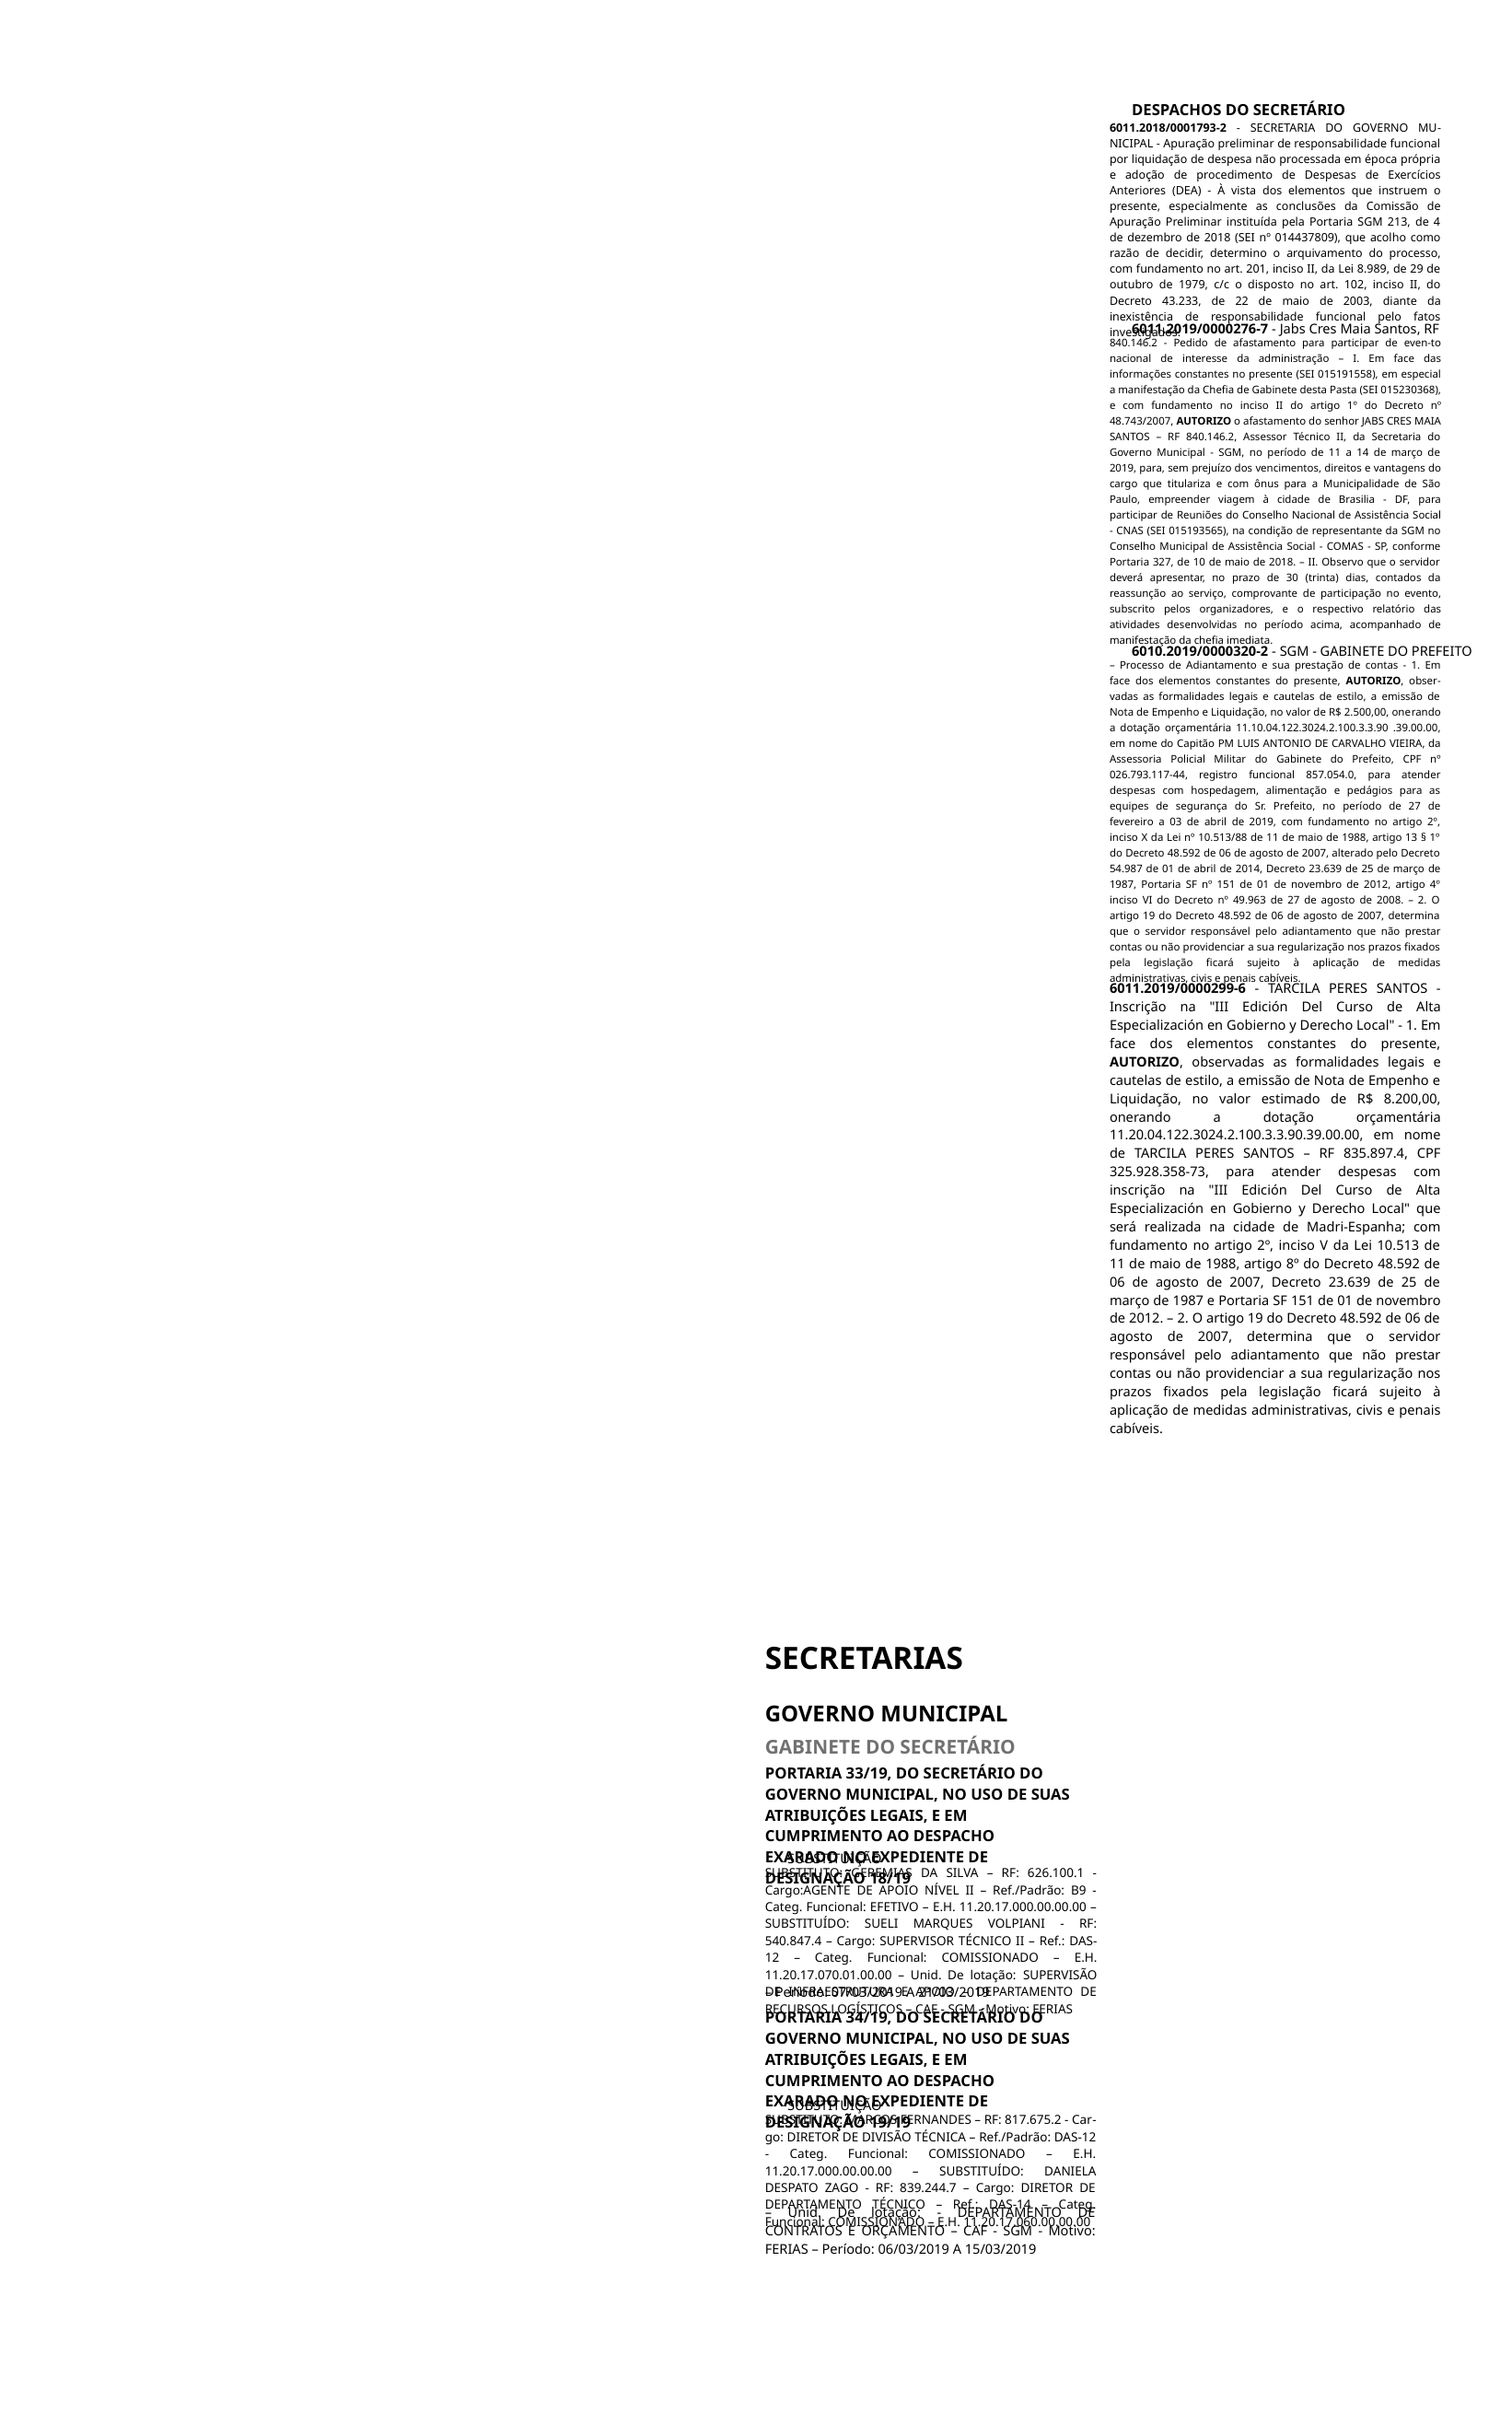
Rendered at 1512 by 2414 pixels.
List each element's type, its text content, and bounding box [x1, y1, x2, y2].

text GOVERNO MUNICIPAL [765, 1698, 1069, 1729]
text 840.146.2 - Pedido de afastamento para participar de even-to nacional de interesse da administração – I. Em face das informações constantes no presente (SEI 015191558), em especial a manifestação da Chefia de Gabinete desta Pasta (SEI 015230368), e com fundamento no inciso II do artigo 1º do Decreto nº 48.743/2007, AUTORIZO o afastamento do senhor JABS CRES MAIA SANTOS – RF 840.146.2, Assessor Técnico II, da Secretaria do Governo Municipal - SGM, no período de 11 a 14 de março de 2019, para, sem prejuízo dos vencimentos, direitos e vantagens do cargo que titulariza e com ônus para a Municipalidade de São Paulo, empreender viagem à cidade de Brasilia - DF, para participar de Reuniões do Conselho Nacional de Assistência Social - CNAS (SEI 015193565), na condição de representante da SGM no Conselho Municipal de Assistência Social - COMAS - SP, conforme Portaria 327, de 10 de maio de 2018. – II. Observo que o servidor deverá apresentar, no prazo de 30 (trinta) dias, contados da reassunção ao serviço, compro­vante de participação no evento, subscrito pelos organizadores, e o respectivo relatório das atividades desenvolvidas no período acima, acompanhado de manifestação da chefia imediata. [1110, 334, 1441, 647]
text DESPACHOS DO SECRETÁRIO [1132, 99, 1396, 120]
text SUBSTITUTO: MARCOS FERNANDES – RF: 817.675.2 - Car­go: DIRETOR DE DIVISÃO TÉCNICA – Ref./Padrão: DAS-12 - Ca­teg. Funcional: COMISSIONADO – E.H. 11.20.17.000.00.00.00 – SUBSTITUÍDO: DANIELA DESPATO ZAGO - RF: 839.244.7 – Cargo: DIRETOR DE DEPARTAMENTO TÉCNICO – Ref.: DAS-14 – Categ. Funcional: COMISSIONADO – E.H. 11.20.17.060.00.00.00 [765, 2111, 1097, 2230]
text 6011.2019/0000276-7 - Jabs Cres Maia Santos, RF [1132, 319, 1506, 337]
text 6010.2019/0000320-2 - SGM - GABINETE DO PREFEITO [1132, 641, 1504, 659]
text SUBSTITUTO: GEREMIAS DA SILVA – RF: 626.100.1 - Cargo:AGENTE DE APOIO NÍVEL II – Ref./Padrão: B9 - Categ. Funcio­nal: EFETIVO – E.H. 11.20.17.000.00.00.00 – SUBSTITUÍDO: SUELI MARQUES VOLPIANI - RF: 540.847.4 – Cargo: SUPER­VISOR TÉCNICO II – Ref.: DAS-12 – Categ. Funcional: COMIS­SIONADO – E.H. 11.20.17.070.01.00.00 – Unid. De lotação: ­SUPERVISÃO DE INFRAESTRUTURA E APOIO – DEPARTAMENTO DE RECURSOS LOGÍSTICOS – CAF - SGM - Motivo: FERIAS [765, 1864, 1097, 2017]
text 6011.2019/0000299-6 - TARCILA PERES SANTOS - Inscri­ção na "III Edición Del Curso de Alta Especialización en Gobier­no y Derecho Local" - 1. Em face dos elementos constantes do presente, AUTORIZO, observadas as formalidades legais e cau­telas de estilo, a emissão de Nota de Empenho e Liquidação, no valor estimado de R$ 8.200,00, onerando a dotação orçamen­tária 11.20.04.122.3024.2.100.3.3.90.39.00.00, em nome de TARCILA PERES SANTOS – RF 835.897.4, CPF 325.928.358-73, para atender despesas com inscrição na "III Edición Del Curso de Alta Especialización en Gobierno y Derecho Local" que será realizada na cidade de Madri-Espanha; com fundamento no artigo 2º, inciso V da Lei 10.513 de 11 de maio de 1988, artigo 8º do Decreto 48.592 de 06 de agosto de 2007, Decreto 23.639 de 25 de março de 1987 e Portaria SF 151 de 01 de novembro de 2012. – 2. O artigo 19 do Decreto 48.592 de 06 de agosto de 2007, determina que o servidor responsável pelo adiantamento que não prestar contas ou não providenciar a sua regularização nos prazos fixados pela legislação ficará sujeito à aplicação de medidas administrativas, civis e penais cabíveis. [1110, 979, 1441, 1438]
text SUBSTITUIÇÃO [787, 2096, 931, 2111]
text SUBSTITUIÇÃO [787, 1849, 931, 1864]
text – Processo de Adiantamento e sua prestação de contas - 1. Em face dos elementos constantes do presente, AUTORIZO, obser­vadas as formalidades legais e cautelas de estilo, a emissão de Nota de Empenho e Liquidação, no valor de R$ 2.500,00, one­rando a dotação orçamentária 11.10.04.122.3024.2.100.3.3.90 .39.00.00, em nome do Capitão PM LUIS ANTONIO DE CARVA­LHO VIEIRA, da Assessoria Policial Militar do Gabinete do Pre­feito, CPF nº 026.793.117-44, registro funcional 857.054.0, para atender despesas com hospedagem, alimentação e pedágios para as equipes de segurança do Sr. Prefeito, no período de 27 de fevereiro a 03 de abril de 2019, com fundamento no artigo 2º, inciso X da Lei nº 10.513/88 de 11 de maio de 1988, artigo 13 § 1º do Decreto 48.592 de 06 de agosto de 2007, alterado pelo Decreto 54.987 de 01 de abril de 2014, Decreto 23.639 de 25 de março de 1987, Portaria SF nº 151 de 01 de novembro de 2012, artigo 4º inciso VI do Decreto nº 49.963 de 27 de agosto de 2008. – 2. O artigo 19 do Decreto 48.592 de 06 de agosto de 2007, determina que o servidor responsável pelo adiantamento que não prestar contas ou não providenciar a sua regularização nos prazos fixados pela legislação ficará sujeito à aplicação de medidas administrativas, civis e penais cabíveis. [1110, 657, 1440, 979]
text GABINETE DO SECRETÁRIO [765, 1733, 1055, 1760]
text 6011.2018/0001793-2 - SECRETARIA DO GOVERNO MU­NICIPAL - Apuração preliminar de responsabilidade funcional por liquidação de despesa não processada em época própria e adoção de procedimento de Despesas de Exercícios Anteriores (DEA) - À vista dos elementos que instruem o presente, espe­cialmente as conclusões da Comissão de Apuração Preliminar instituída pela Portaria SGM 213, de 4 de dezembro de 2018 (SEI nº 014437809), que acolho como razão de decidir, determi­no o arquivamento do processo, com fundamento no art. 201, inciso II, da Lei 8.989, de 29 de outubro de 1979, c/c o disposto no art. 102, inciso II, do Decreto 43.233, de 22 de maio de 2003, diante da inexistência de responsabilidade funcional pelo fatos investigados. [1110, 120, 1441, 334]
text – Período: 07/03/2019 A 21/03/2019 [765, 1983, 1018, 2001]
text PORTARIA 34/19, DO SECRETÁRIO DO GOVERNO MUNICIPAL, NO USO DE SUAS ATRIBUIÇÕES LEGAIS, E EM CUMPRIMENTO AO DESPACHO EXARADO NO EXPEDIENTE DE DESIGNAÇÃO 19/19 [765, 2007, 1070, 2111]
text PORTARIA 33/19, DO SECRETÁRIO DO GOVERNO MUNICIPAL, NO USO DE SUAS ATRIBUIÇÕES LEGAIS, E EM CUMPRIMENTO AO DESPACHO EXARADO NO EXPEDIENTE DE DESIGNAÇÃO 18/19 [765, 1763, 1070, 1864]
text – Unid. De lotação: - DEPARTAMENTO DE CONTRATOS E ORÇA­MENTO – CAF - SGM - Motivo: FERIAS – Período: 06/03/2019 A 15/03/2019 [765, 2203, 1096, 2258]
text SECRETARIAS [765, 1637, 1039, 1679]
